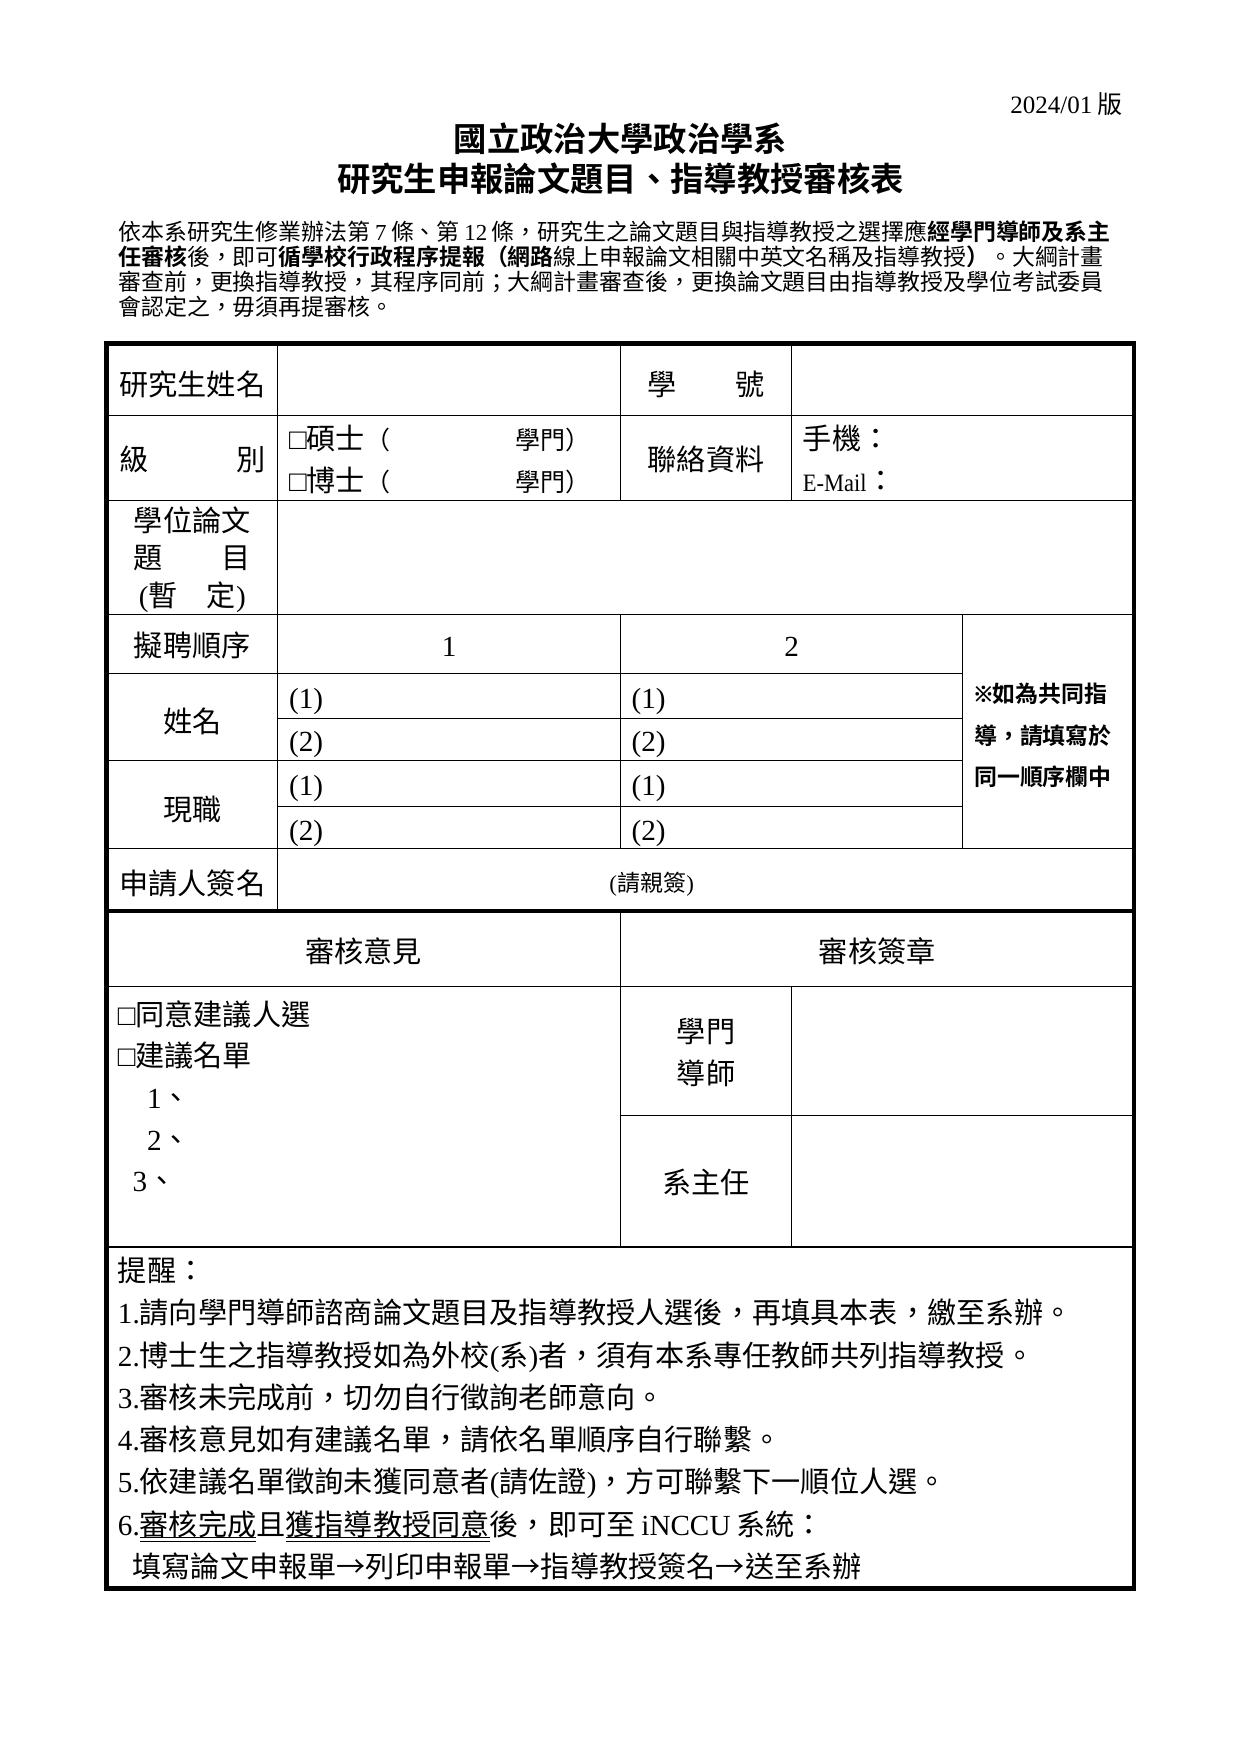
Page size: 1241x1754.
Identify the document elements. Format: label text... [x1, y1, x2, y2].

table_cell ※如為共同指導，請填寫於同一順序欄中 [963, 615, 1132, 848]
table_cell [792, 987, 1132, 1114]
table_cell □同意建議人選 □建議名單 1、 2、 3、 [109, 987, 620, 1246]
table_cell (2) [278, 807, 620, 848]
table_cell (請親簽) [278, 849, 1132, 908]
table_cell (2) [278, 719, 620, 760]
table_cell (2) [621, 719, 962, 760]
table_cell [278, 501, 1132, 614]
table_cell 學門 導師 [621, 987, 791, 1114]
table_cell 2 [621, 615, 962, 673]
table_cell (1) [621, 674, 962, 717]
table_cell 申請人簽名 [109, 849, 277, 908]
text 研究生申報論文題目、指導教授審核表 [118, 159, 1122, 199]
table_cell 系主任 [621, 1116, 791, 1246]
table_cell □碩士（ 學門） □博士（ 學門） [278, 416, 620, 500]
table_cell 姓名 [109, 674, 277, 760]
table_cell 現職 [109, 761, 277, 848]
table_header [792, 346, 1132, 414]
table_cell [792, 1116, 1132, 1246]
table_cell 提醒： 1.請向學門導師諮商論文題目及指導教授人選後，再填具本表，繳至系辦。 2.博士生之指導教授如為外校(系)者，須有本系專任教師共列指導教授。 3.審核未完成前，切勿自行徵詢老師意向。 4.審核意見如有建議名單，請依名單順序自行聯繫。 5.依建議名單徵詢未獲同意者(請佐證)，方可聯繫下一順位人選。 6.審核完成且獲指導教授同意後，即可至iNCCU系統： 填寫論文申報單→列印申報單→指導教授簽名→送至系辦 [109, 1248, 1132, 1586]
table_cell 審核意見 [109, 913, 620, 986]
table_header 學 號 [621, 346, 791, 414]
table_cell (1) [278, 674, 620, 717]
table_cell (1) [621, 761, 962, 806]
table_cell 學位論文 題 目 (暫 定) [109, 501, 277, 614]
table_cell 手機： E-Mail： [792, 416, 1132, 500]
table_cell 擬聘順序 [109, 615, 277, 673]
table_cell 1 [278, 615, 620, 673]
text 依本系研究生修業辦法第7條、第12條，研究生之論文題目與指導教授之選擇應經學門導師及系主任審核後，即可循學校行政程序提報（網路線上申報論文相關中英文名稱及指導教授）。大綱計畫審查前，更換指導教授，其程序同前；大綱計畫審查後，更換論文題目由指導教授及學位考試委員會認定之，毋須再提審核。 [118, 220, 1122, 320]
table_header [278, 346, 620, 414]
table_cell (1) [278, 761, 620, 806]
table_header 研究生姓名 [109, 346, 277, 414]
table_cell 審核簽章 [621, 913, 1132, 986]
table_cell (2) [621, 807, 962, 848]
table_cell 聯絡資料 [621, 416, 791, 500]
table_cell 級 別 [109, 416, 277, 500]
text 國立政治大學政治學系 [118, 120, 1122, 159]
